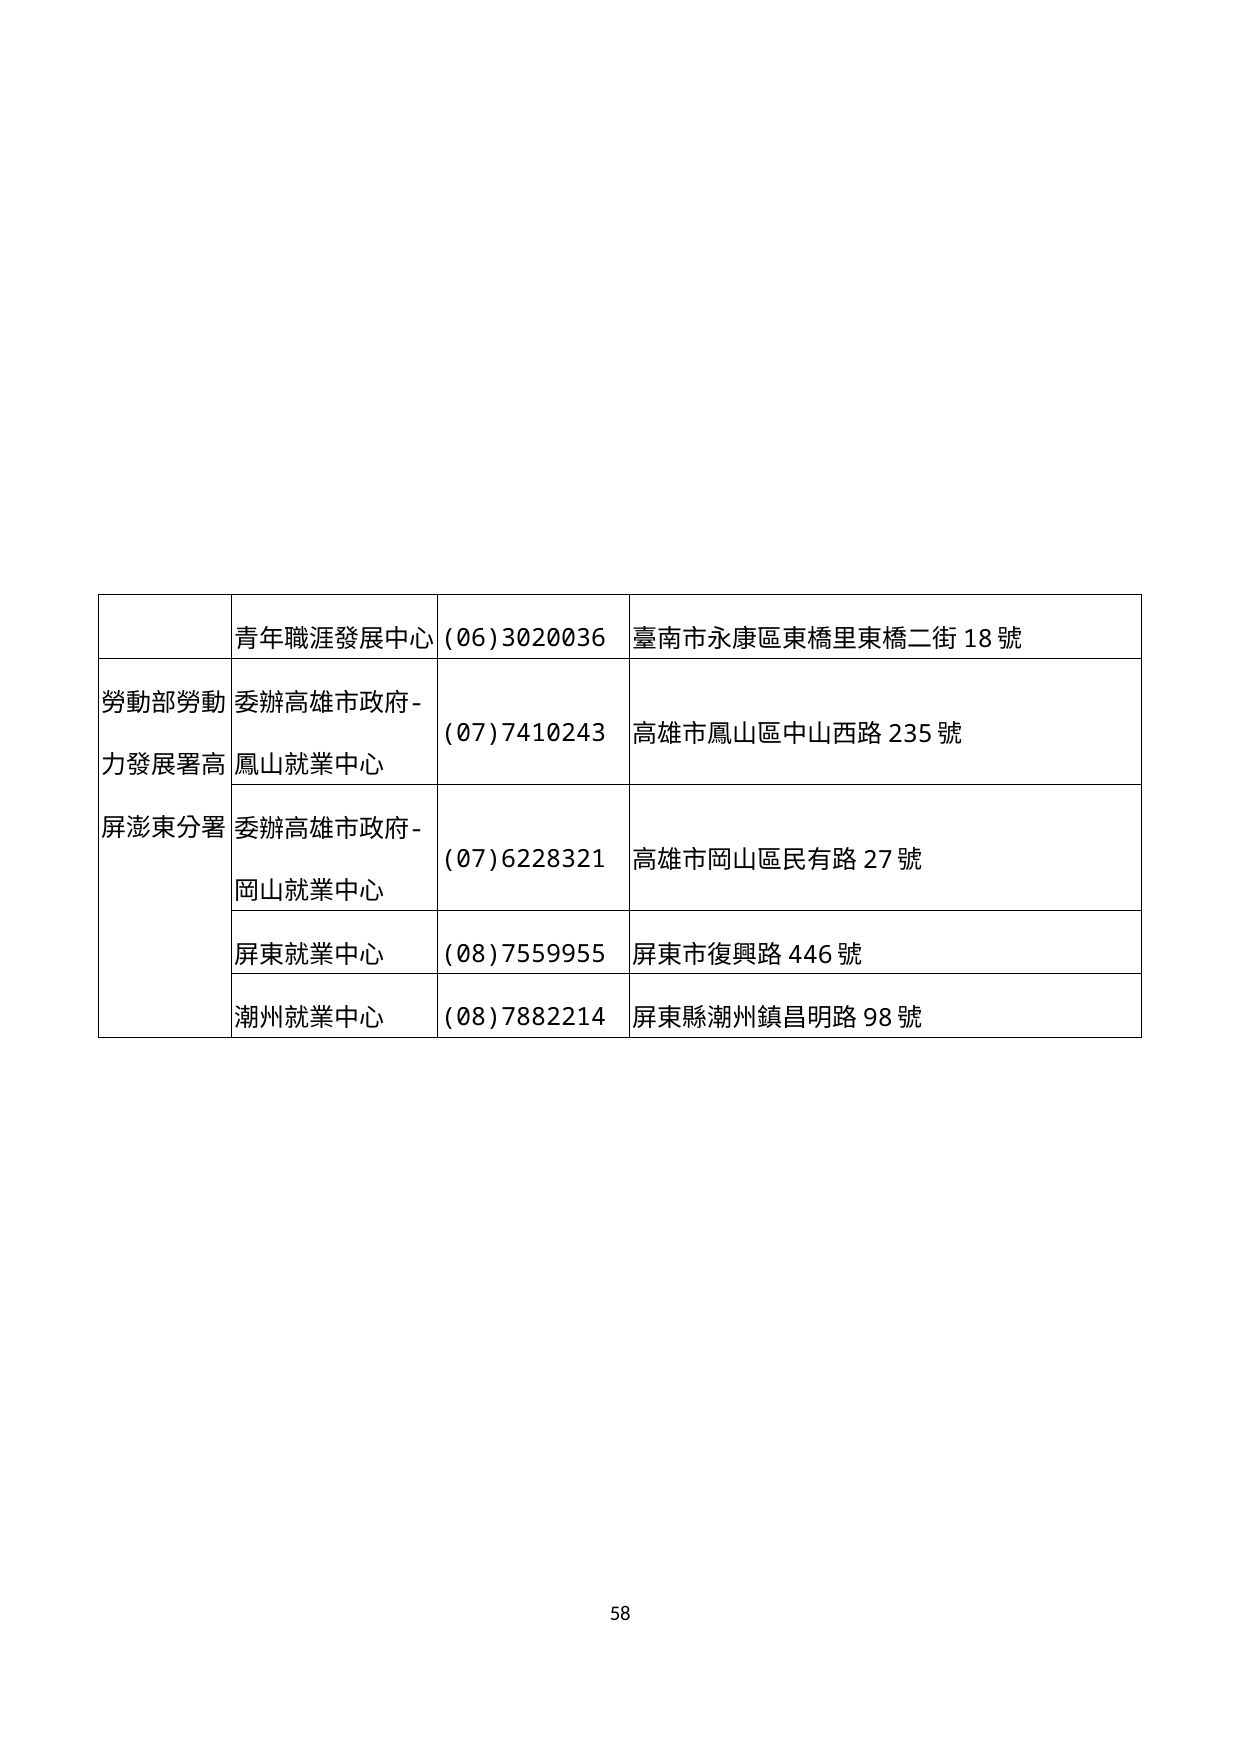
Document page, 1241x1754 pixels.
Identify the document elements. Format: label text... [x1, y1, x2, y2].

table_cell (07)7410243 [438, 659, 629, 784]
table_cell 屏東就業中心 [232, 911, 437, 973]
table_cell 青年職涯發展中心 [232, 595, 437, 658]
table_cell 高雄市鳳山區中山西路235號 [630, 659, 1141, 784]
table_cell 臺南市永康區東橋里東橋二街18號 [630, 595, 1141, 658]
table_cell 委辦高雄市政府-鳳山就業中心 [232, 659, 437, 784]
table_cell 屏東縣潮州鎮昌明路98號 [630, 974, 1141, 1037]
table_cell 潮州就業中心 [232, 974, 437, 1037]
table_cell (06)3020036 [438, 595, 629, 658]
table_cell (08)7559955 [438, 911, 629, 973]
table_cell (08)7882214 [438, 974, 629, 1037]
table_cell 勞動部勞動力發展署高屏澎東分署 [99, 659, 231, 1037]
table_cell (07)6228321 [438, 785, 629, 910]
table_cell 委辦高雄市政府-岡山就業中心 [232, 785, 437, 910]
table_cell 屏東市復興路446號 [630, 911, 1141, 973]
table_cell [99, 595, 231, 658]
table_cell 高雄市岡山區民有路27號 [630, 785, 1141, 910]
